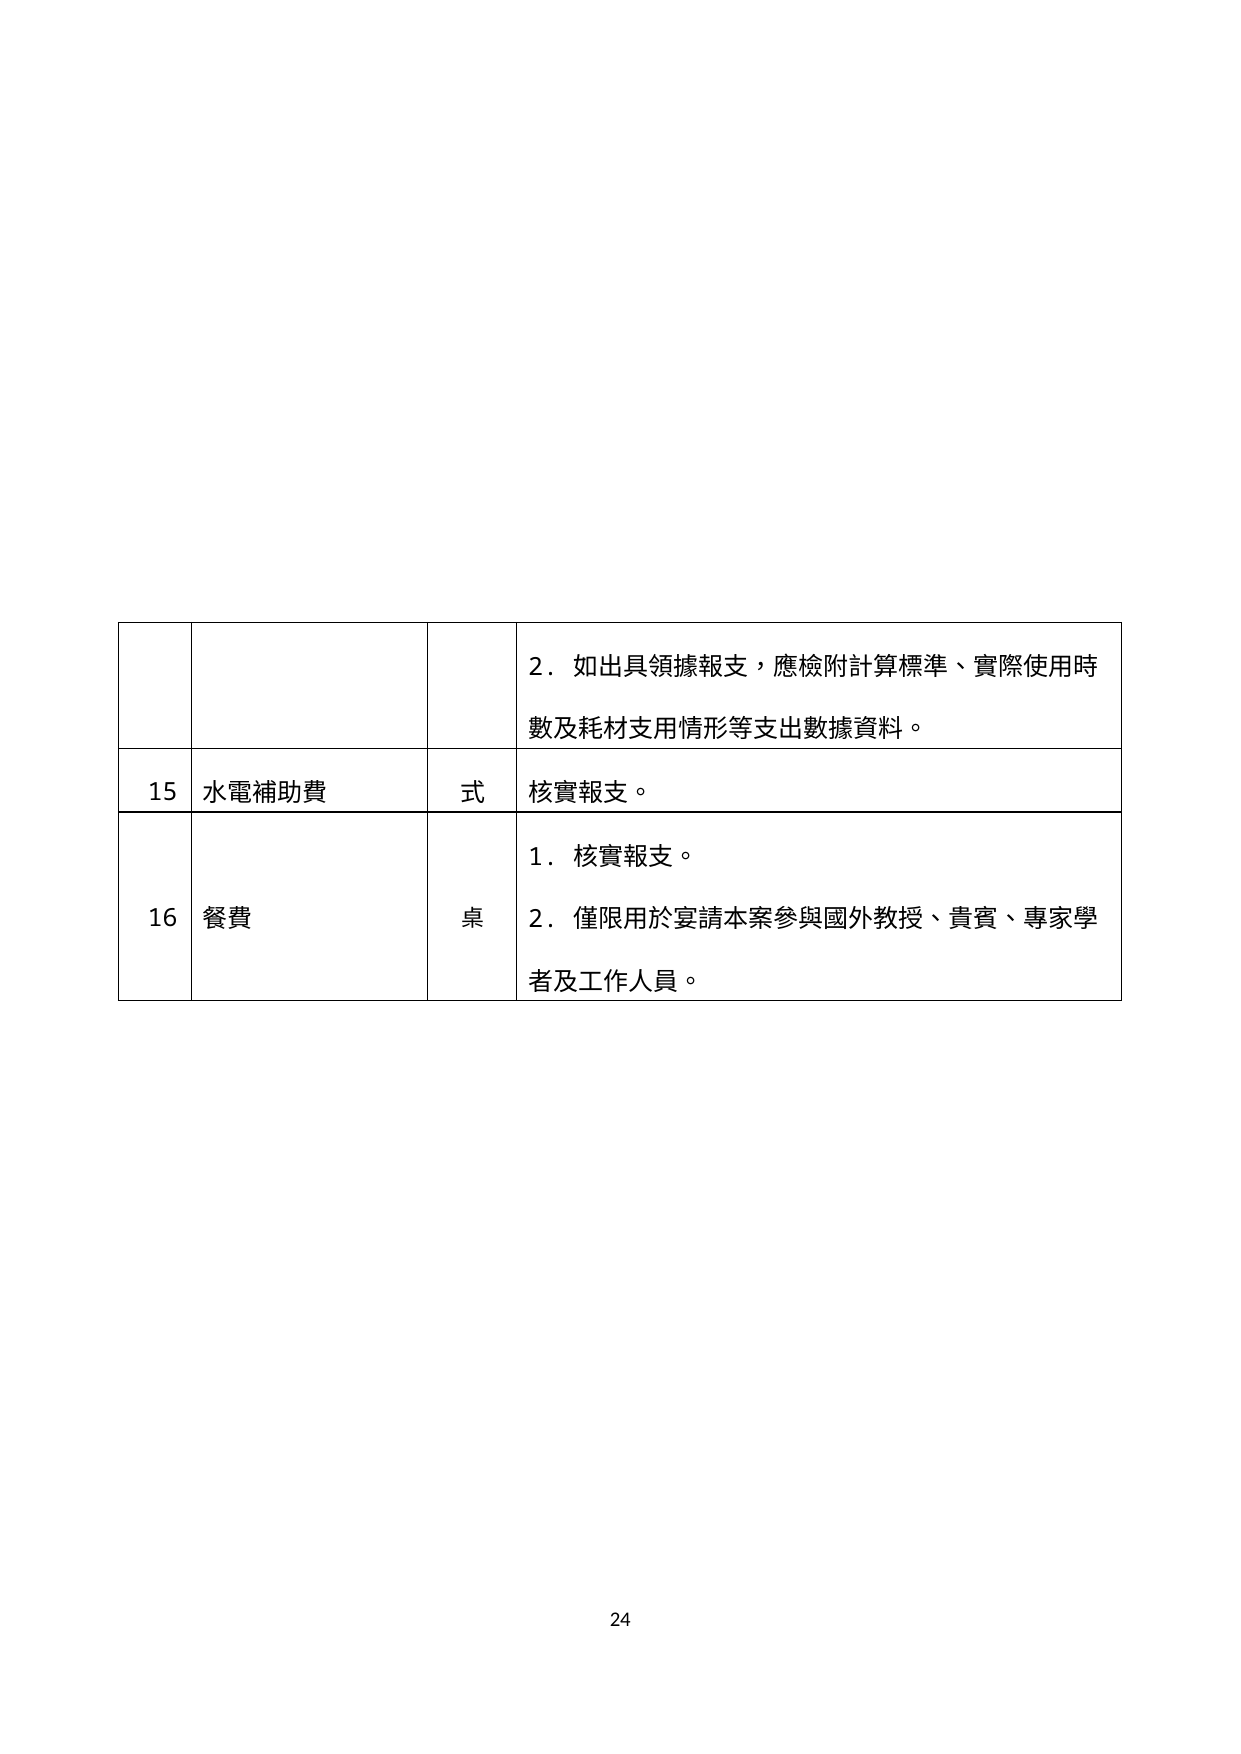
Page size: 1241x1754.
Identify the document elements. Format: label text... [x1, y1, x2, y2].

table_cell 桌 [428, 813, 516, 1000]
table_cell 15 [119, 749, 191, 811]
table_cell 式 [428, 749, 516, 811]
table_cell 餐費 [192, 813, 427, 1000]
table_cell 2. 如出具領據報支，應檢附計算標準、實際使用時數及耗材支用情形等支出數據資料。 [517, 623, 1121, 748]
table_cell [119, 623, 191, 748]
table_cell 16 [119, 813, 191, 1000]
table_cell [192, 623, 427, 748]
table_cell [428, 623, 516, 748]
table_cell 1. 核實報支。 2. 僅限用於宴請本案參與國外教授、貴賓、專家學者及工作人員。 [517, 813, 1121, 1000]
table_cell 水電補助費 [192, 749, 427, 811]
table_cell 核實報支。 [517, 749, 1121, 811]
